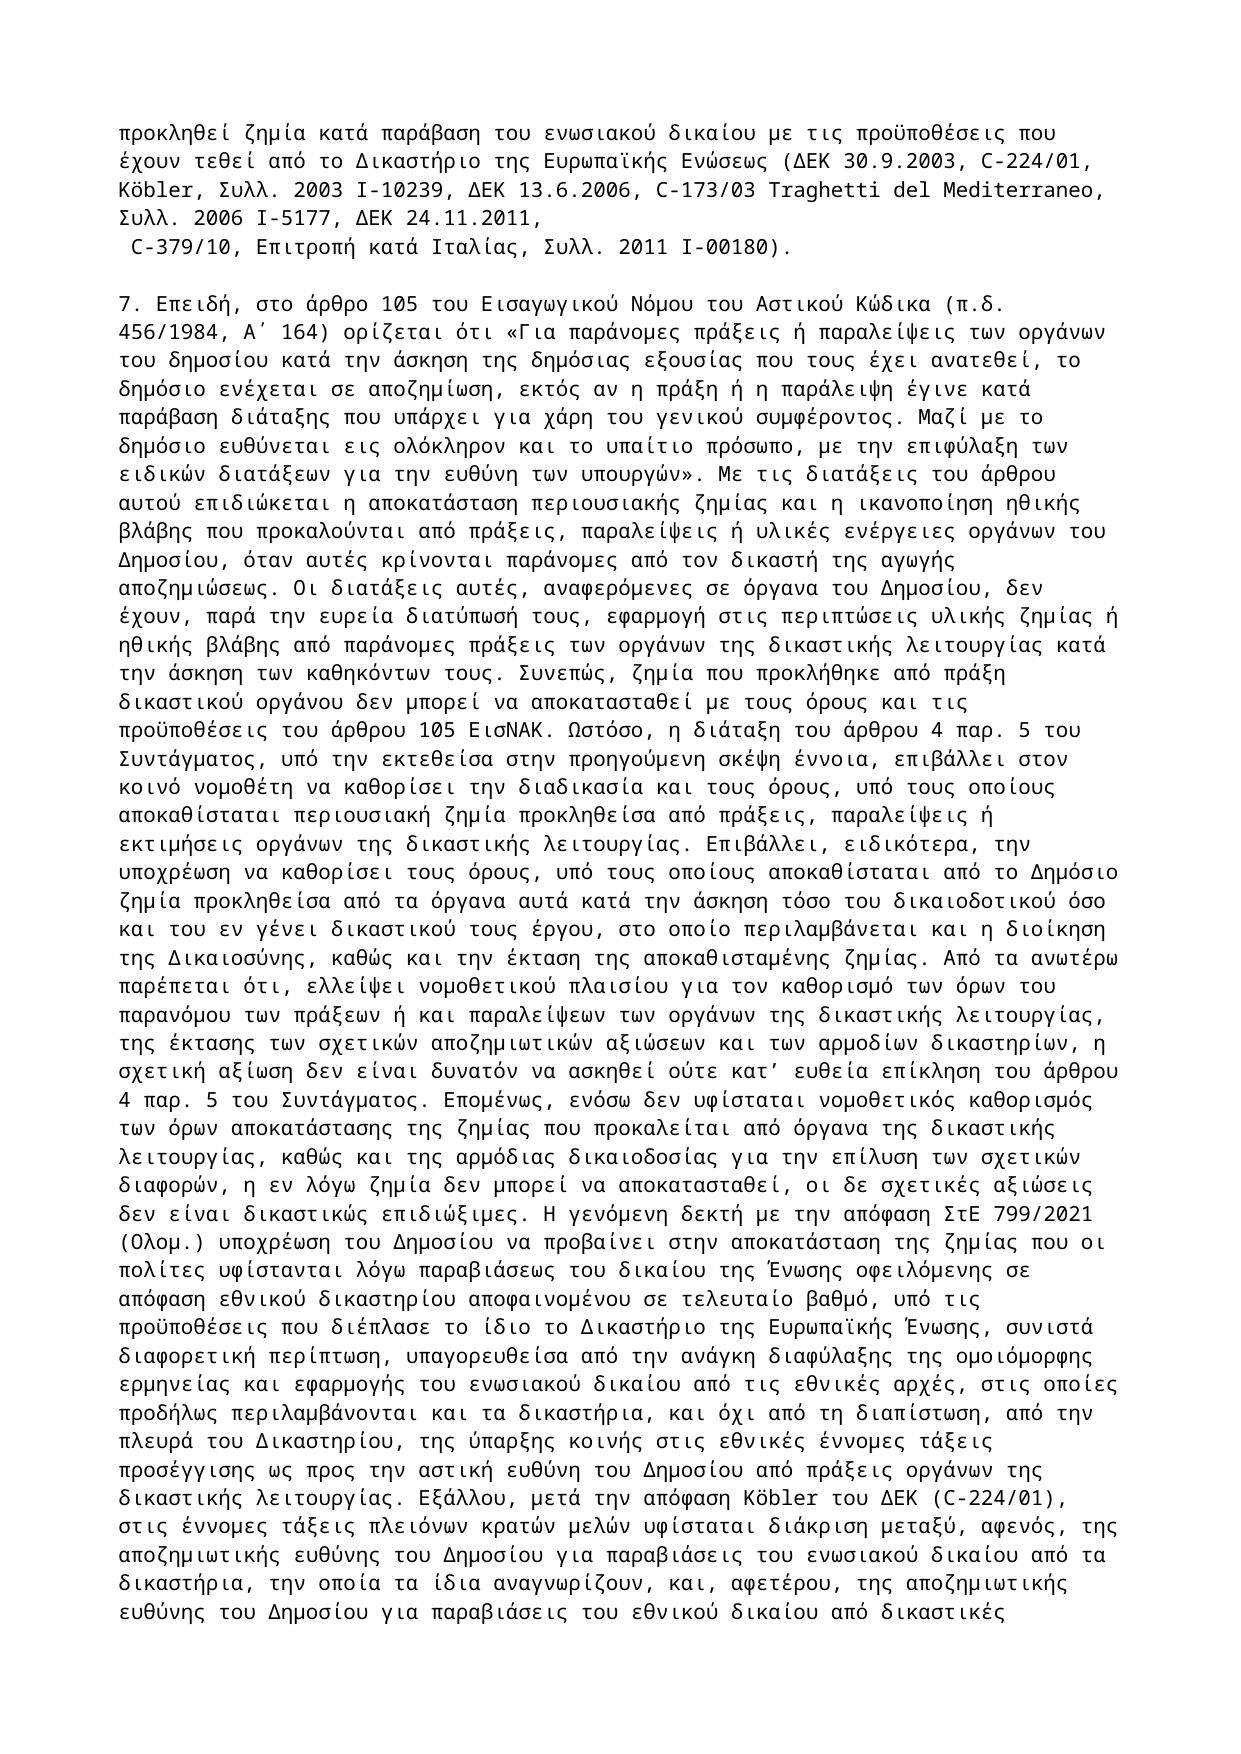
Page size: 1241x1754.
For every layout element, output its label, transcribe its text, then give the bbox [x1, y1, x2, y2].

text προκληθεί ζημία κατά παράβαση του ενωσιακού δικαίου με τις προϋποθέσεις που έχουν τεθεί από το Δικαστήριο της Ευρωπαϊκής Ενώσεως (ΔΕΚ 30.9.2003, C-224/01, Köbler, Συλλ. 2003 Ι-10239, ΔΕΚ 13.6.2006, C-173/03 Traghetti del Mediterraneo, Συλλ. 2006 Ι-5177, ΔΕΚ 24.11.2011, [118, 118, 1122, 232]
text 7. Επειδή, στο άρθρο 105 του Εισαγωγικού Νόμου του Αστικού Κώδικα (π.δ. 456/1984, Α΄ 164) ορίζεται ότι «Για παράνομες πράξεις ή παραλείψεις των οργάνων του δημοσίου κατά την άσκηση της δημόσιας εξουσίας που τους έχει ανατεθεί, το δημόσιο ενέχεται σε αποζημίωση, εκτός αν η πράξη ή η παράλειψη έγινε κατά παράβαση διάταξης που υπάρχει για χάρη του γενικού συμφέροντος. Μαζί με το δημόσιο ευθύνεται εις ολόκληρον και το υπαίτιο πρόσωπο, με την επιφύλαξη των ειδικών διατάξεων για την ευθύνη των υπουργών». Με τις διατάξεις του άρθρου αυτού επιδιώκεται η αποκατάσταση περιουσιακής ζημίας και η ικανοποίηση ηθικής βλάβης που προκαλούνται από πράξεις, παραλείψεις ή υλικές ενέργειες οργάνων του Δημοσίου, όταν αυτές κρίνονται παράνομες από τον δικαστή της αγωγής αποζημιώσεως. Οι διατάξεις αυτές, αναφερόμενες σε όργανα του Δημοσίου, δεν έχουν, παρά την ευρεία διατύπωσή τους, εφαρμογή στις περιπτώσεις υλικής ζημίας ή ηθικής βλάβης από παράνομες πράξεις των οργάνων της δικαστικής λειτουργίας κατά την άσκηση των καθηκόντων τους. Συνεπώς, ζημία που προκλήθηκε από πράξη δικαστικού οργάνου δεν μπορεί να αποκατασταθεί με τους όρους και τις προϋποθέσεις του άρθρου 105 ΕισΝΑΚ. Ωστόσο, η διάταξη του άρθρου 4 παρ. 5 του Συντάγματος, υπό την εκτεθείσα στην προηγούμενη σκέψη έννοια, επιβάλλει στον κοινό νομοθέτη να καθορίσει την διαδικασία και τους όρους, υπό τους οποίους αποκαθίσταται περιουσιακή ζημία προκληθείσα από πράξεις, παραλείψεις ή εκτιμήσεις οργάνων της δικαστικής λειτουργίας. Επιβάλλει, ειδικότερα, την υποχρέωση να καθορίσει τους όρους, υπό τους οποίους αποκαθίσταται από το Δημόσιο ζημία προκληθείσα από τα όργανα αυτά κατά την άσκηση τόσο του δικαιοδοτικού όσο και του εν γένει δικαστικού τους έργου, στο οποίο περιλαμβάνεται και η διοίκηση της Δικαιοσύνης, καθώς και την έκταση της αποκαθισταμένης ζημίας. Από τα ανωτέρω παρέπεται ότι, ελλείψει νομοθετικού πλαισίου για τον καθορισμό των όρων του παρανόμου των πράξεων ή και παραλείψεων των οργάνων της δικαστικής λειτουργίας, της έκτασης των σχετικών αποζημιωτικών αξιώσεων και των αρμοδίων δικαστηρίων, η σχετική αξίωση δεν είναι δυνατόν να ασκηθεί ούτε κατ’ ευθεία επίκληση του άρθρου 4 παρ. 5 του Συντάγματος. Επομένως, ενόσω δεν υφίσταται νομοθετικός καθορισμός των όρων αποκατάστασης της ζημίας που προκαλείται από όργανα της δικαστικής λειτουργίας, καθώς και της αρμόδιας δικαιοδοσίας για την επίλυση των σχετικών διαφορών, η εν λόγω ζημία δεν μπορεί να αποκατασταθεί, οι δε σχετικές αξιώσεις δεν είναι δικαστικώς επιδιώξιμες. Η γενόμενη δεκτή με την απόφαση ΣτΕ 799/2021 (Ολομ.) υποχρέωση του Δημοσίου να προβαίνει στην αποκατάσταση της ζημίας που οι πολίτες υφίστανται λόγω παραβιάσεως του δικαίου της Ένωσης οφειλόμενης σε απόφαση εθνικού δικαστηρίου αποφαινομένου σε τελευταίο βαθμό, υπό τις προϋποθέσεις που διέπλασε το ίδιο το Δικαστήριο της Ευρωπαϊκής Ένωσης, συνιστά διαφορετική περίπτωση, υπαγορευθείσα από την ανάγκη διαφύλαξης της ομοιόμορφης ερμηνείας και εφαρμογής του ενωσιακού δικαίου από τις εθνικές αρχές, στις οποίες προδήλως περιλαμβάνονται και τα δικαστήρια, και όχι από τη διαπίστωση, από την πλευρά του Δικαστηρίου, της ύπαρξης κοινής στις εθνικές έννομες τάξεις προσέγγισης ως προς την αστική ευθύνη του Δημοσίου από πράξεις οργάνων της δικαστικής λειτουργίας. Εξάλλου, μετά την απόφαση Köbler του ΔΕΚ (C-224/01), στις έννομες τάξεις πλειόνων κρατών μελών υφίσταται διάκριση μεταξύ, αφενός, της αποζημιωτικής ευθύνης του Δημοσίου για παραβιάσεις του ενωσιακού δικαίου από τα δικαστήρια, την οποία τα ίδια αναγνωρίζουν, και, αφετέρου, της αποζημιωτικής ευθύνης του Δημοσίου για παραβιάσεις του εθνικού δικαίου από δικαστικές [118, 289, 1122, 1625]
text C-379/10, Επιτροπή κατά Ιταλίας, Συλλ. 2011 Ι-00180). [118, 232, 1122, 260]
